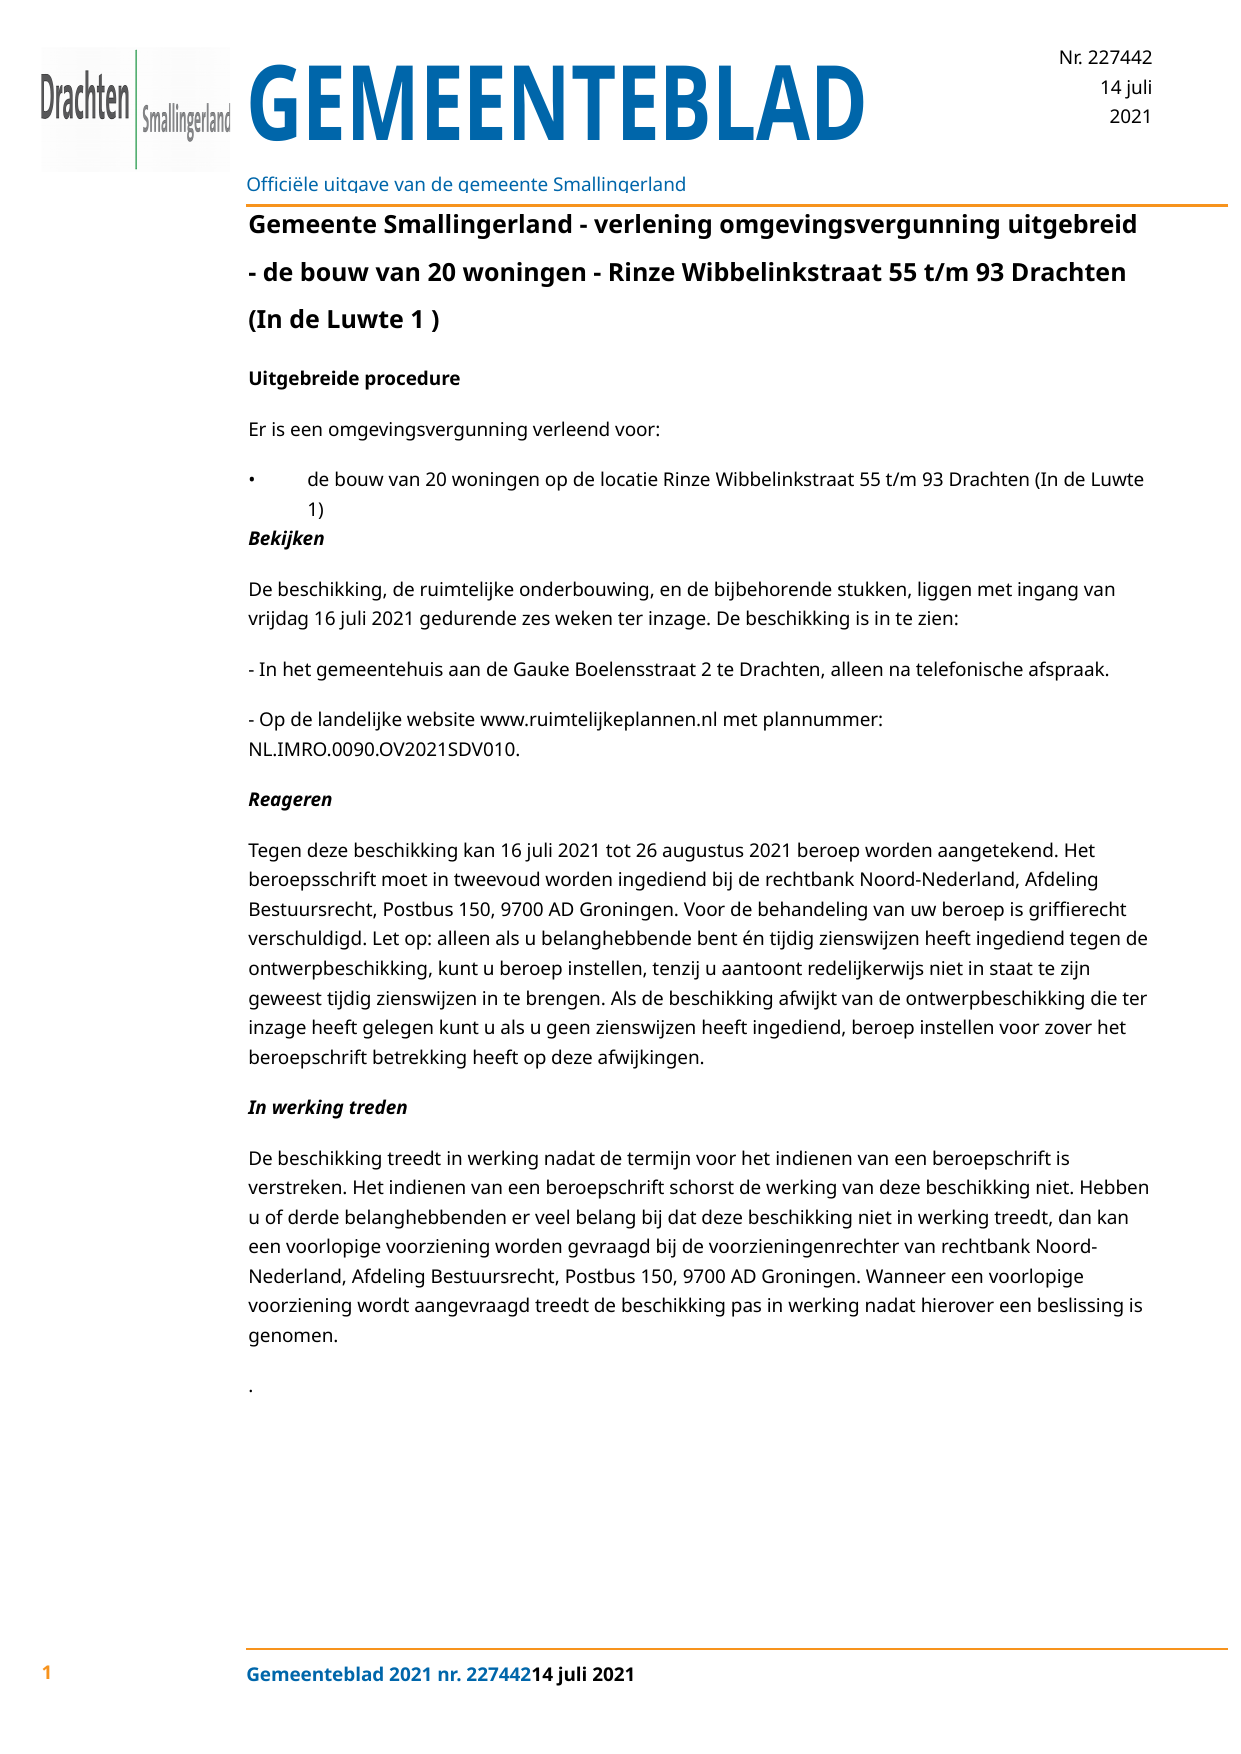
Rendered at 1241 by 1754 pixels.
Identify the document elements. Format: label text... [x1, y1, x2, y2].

text - Op de landelijke website www.ruimtelijkeplannen.nl met plannummer: NL.IMRO.0090.OV2021SDV010. [248, 706, 1152, 762]
list de bouw van 20 woningen op de locatie Rinze Wibbelinkstraat 55 t/m 93 Drachten (In de Luwte 1) [248, 466, 1152, 522]
text Uitgebreide procedure [248, 366, 1152, 391]
text Gemeente Smallingerland - verlening omgevingsvergunning uitgebreid - de bouw van 20 woningen - Rinze Wibbelinkstraat 55 t/m 93 Drachten (In de Luwte 1 ) [248, 207, 1152, 336]
text Reageren [248, 786, 1152, 812]
text - In het gemeentehuis aan de Gauke Boelensstraat 2 te Drachten, alleen na telefonische afspraak. [248, 656, 1152, 682]
text Er is een omgevingsvergunning verleend voor: [248, 416, 1152, 442]
text . [248, 1373, 1152, 1398]
text Bekijken [248, 526, 1152, 551]
text De beschikking treedt in werking nadat de termijn voor het indienen van een beroepschrift is verstreken. Het indienen van een beroepschrift schorst de werking van deze beschikking niet. Hebben u of derde belanghebbenden er veel belang bij dat deze beschikking niet in werking treedt, dan kan een voorlopige voorziening worden gevraagd bij de voorzieningenrechter van rechtbank Noord-Nederland, Afdeling Bestuursrecht, Postbus 150, 9700 AD Groningen. Wanneer een voorlopige voorziening wordt aangevraagd treedt de beschikking pas in werking nadat hierover een beslissing is genomen. [248, 1145, 1152, 1348]
text Tegen deze beschikking kan 16 juli 2021 tot 26 augustus 2021 beroep worden aangetekend. Het beroepsschrift moet in tweevoud worden ingediend bij de rechtbank Noord-Nederland, Afdeling Bestuursrecht, Postbus 150, 9700 AD Groningen. Voor de behandeling van uw beroep is griffierecht verschuldigd. Let op: alleen als u belanghebbende bent én tijdig zienswijzen heeft ingediend tegen de ontwerpbeschikking, kunt u beroep instellen, tenzij u aantoont redelijkerwijs niet in staat te zijn geweest tijdig zienswijzen in te brengen. Als de beschikking afwijkt van de ontwerpbeschikking die ter inzage heeft gelegen kunt u als u geen zienswijzen heeft ingediend, beroep instellen voor zover het beroepschrift betrekking heeft op deze afwijkingen. [248, 837, 1152, 1069]
text De beschikking, de ruimtelijke onderbouwing, en de bijbehorende stukken, liggen met ingang van vrijdag 16 juli 2021 gedurende zes weken ter inzage. De beschikking is in te zien: [248, 576, 1152, 631]
text In werking treden [248, 1094, 1152, 1120]
picture [41, 47, 231, 172]
